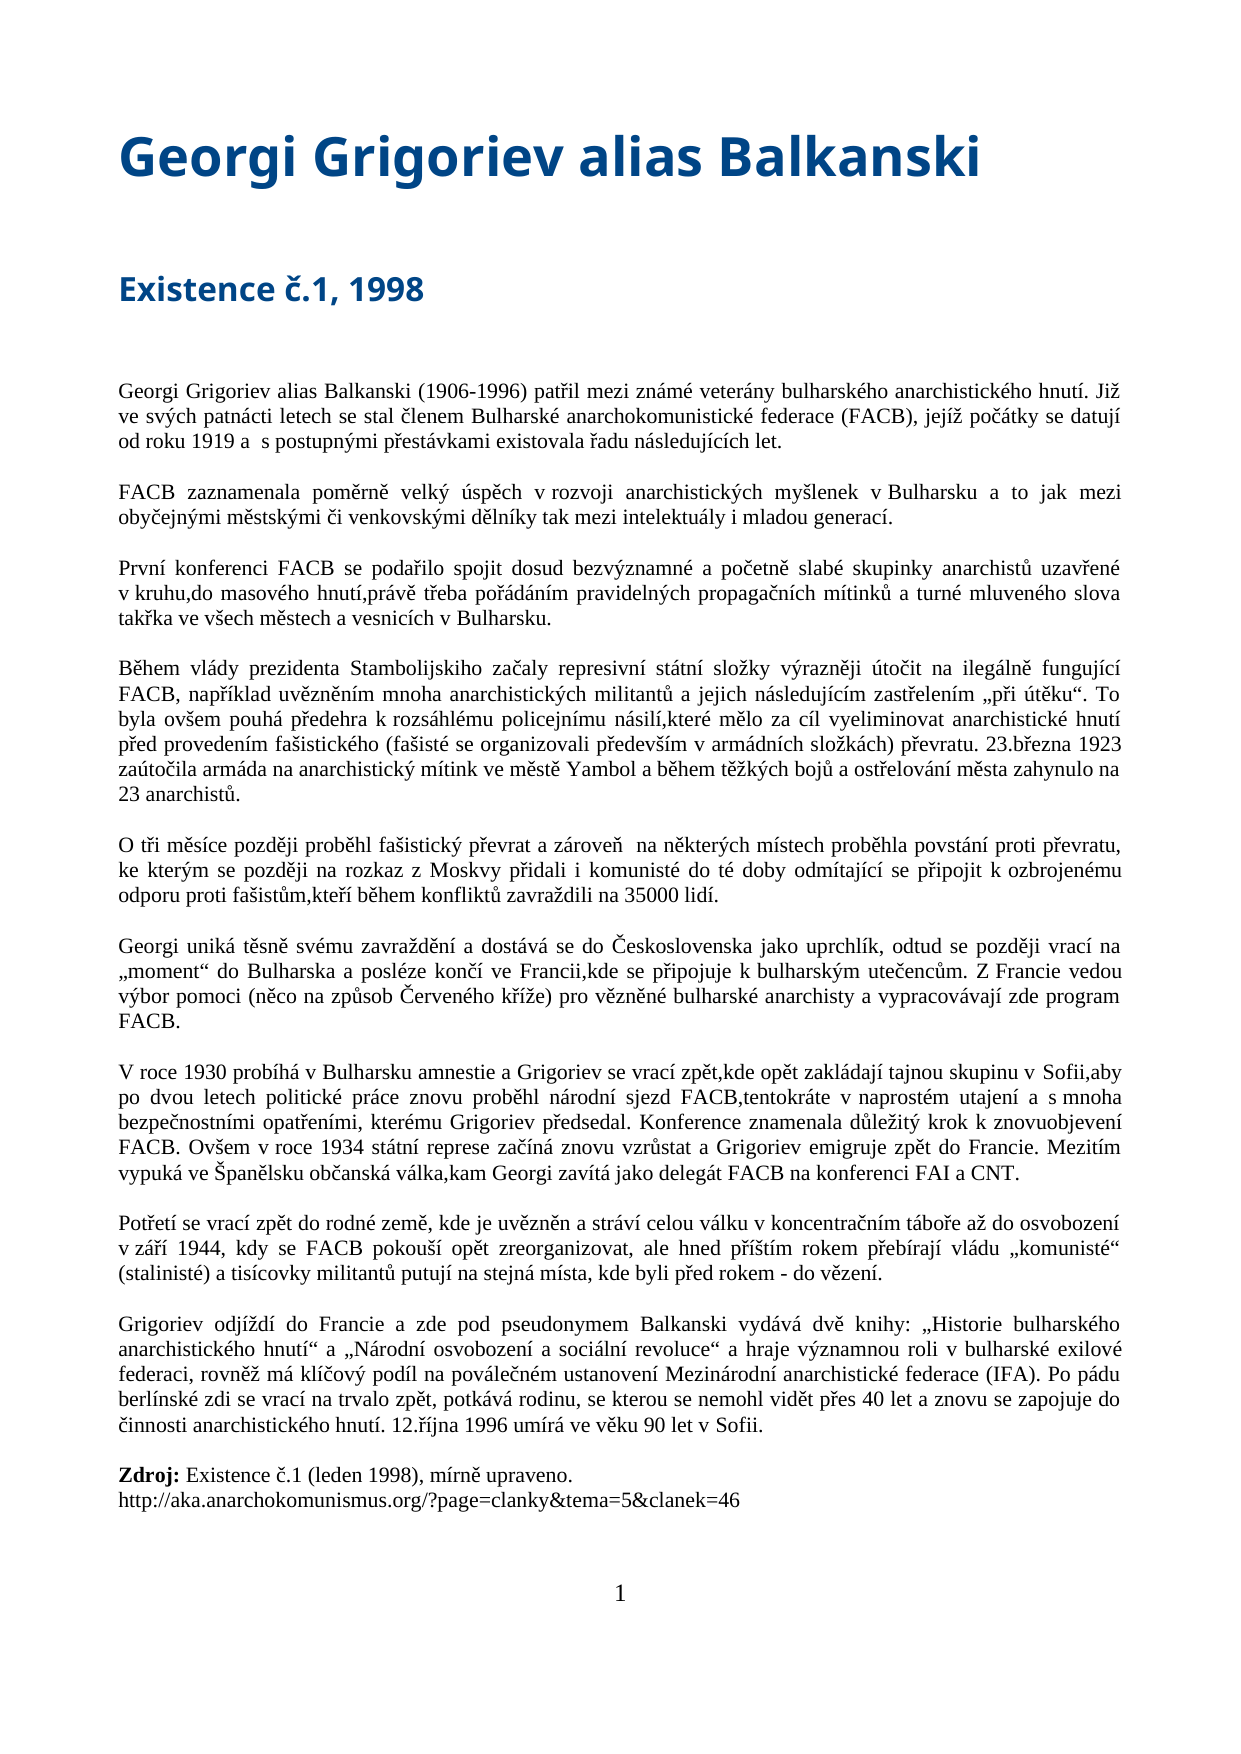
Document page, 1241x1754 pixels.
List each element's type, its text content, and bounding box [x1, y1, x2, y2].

text Během vlády prezidenta Stambolijskiho začaly represivní státní složky výrazněji útočit na ilegálně fungující FACB, například uvězněním mnoha anarchistických militantů a jejich následujícím zastřelením „při útěku“. To byla ovšem pouhá předehra k rozsáhlému policejnímu násilí,které mělo za cíl vyeliminovat anarchistické hnutí před provedením fašistického (fašisté se organizovali především v armádních složkách) převratu. 23.března 1923 zaútočila armáda na anarchistický mítink ve městě Yambol a během těžkých bojů a ostřelování města zahynulo na 23 anarchistů. [118, 655, 1122, 807]
text První konferenci FACB se podařilo spojit dosud bezvýznamné a početně slabé skupinky anarchistů uzavřené v kruhu,do masového hnutí,právě třeba pořádáním pravidelných propagačních mítinků a turné mluveného slova takřka ve všech městech a vesnicích v Bulharsku. [118, 554, 1122, 630]
text V roce 1930 probíhá v Bulharsku amnestie a Grigoriev se vrací zpět,kde opět zakládají tajnou skupinu v Sofii,aby po dvou letech politické práce znovu proběhl národní sjezd FACB,tentokráte v naprostém utajení a s mnoha bezpečnostními opatřeními, kterému Grigoriev předsedal. Konference znamenala důležitý krok k znovuobjevení FACB. Ovšem v roce 1934 státní represe začíná znovu vzrůstat a Grigoriev emigruje zpět do Francie. Mezitím vypuká ve Španělsku občanská válka,kam Georgi zavítá jako delegát FACB na konferenci FAI a CNT. [118, 1059, 1122, 1185]
text O tři měsíce později proběhl fašistický převrat a zároveň na některých místech proběhla povstání proti převratu, ke kterým se později na rozkaz z Moskvy přidali i komunisté do té doby odmítající se připojit k ozbrojenému odporu proti fašistům,kteří během konfliktů zavraždili na 35000 lidí. [118, 832, 1122, 907]
text Georgi uniká těsně svému zavraždění a dostává se do Československa jako uprchlík, odtud se později vrací na „moment“ do Bulharska a posléze končí ve Francii,kde se připojuje k bulharským utečencům. Z Francie vedou výbor pomoci (něco na způsob Červeného kříže) pro vězněné bulharské anarchisty a vypracovávají zde program FACB. [118, 933, 1122, 1033]
text Georgi Grigoriev alias Balkanski [118, 118, 1122, 266]
text FACB zaznamenala poměrně velký úspěch v rozvoji anarchistických myšlenek v Bulharsku a to jak mezi obyčejnými městskými či venkovskými dělníky tak mezi intelektuály i mladou generací. [118, 454, 1122, 529]
text Grigoriev odjíždí do Francie a zde pod pseudonymem Balkanski vydává dvě knihy: „Historie bulharského anarchistického hnutí“ a „Národní osvobození a sociální revoluce“ a hraje významnou roli v bulharské exilové federaci, rovněž má klíčový podíl na poválečném ustanovení Mezinárodní anarchistické federace (IFA). Po pádu berlínské zdi se vrací na trvalo zpět, potkává rodinu, se kterou se nemohl vidět přes 40 let a znovu se zapojuje do činnosti anarchistického hnutí. 12.října 1996 umírá ve věku 90 let v Sofii. [118, 1311, 1122, 1437]
text Georgi Grigoriev alias Balkanski (1906-1996) patřil mezi známé veterány bulharského anarchistického hnutí. Již ve svých patnácti letech se stal členem Bulharské anarchokomunistické federace (FACB), jejíž počátky se datují od roku 1919 a s postupnými přestávkami existovala řadu následujících let. [118, 349, 1122, 454]
text Existence č.1, 1998 [118, 266, 1122, 311]
text Potřetí se vrací zpět do rodné země, kde je uvězněn a stráví celou válku v koncentračním táboře až do osvobození v září 1944, kdy se FACB pokouší opět zreorganizovat, ale hned příštím rokem přebírají vládu „komunisté“ (stalinisté) a tisícovky militantů putují na stejná místa, kde byli před rokem - do vězení. [118, 1210, 1122, 1286]
text Zdroj: Existence č.1 (leden 1998), mírně upraveno. [118, 1462, 1122, 1487]
text http://aka.anarchokomunismus.org/?page=clanky&tema=5&clanek=46 [118, 1487, 1122, 1512]
